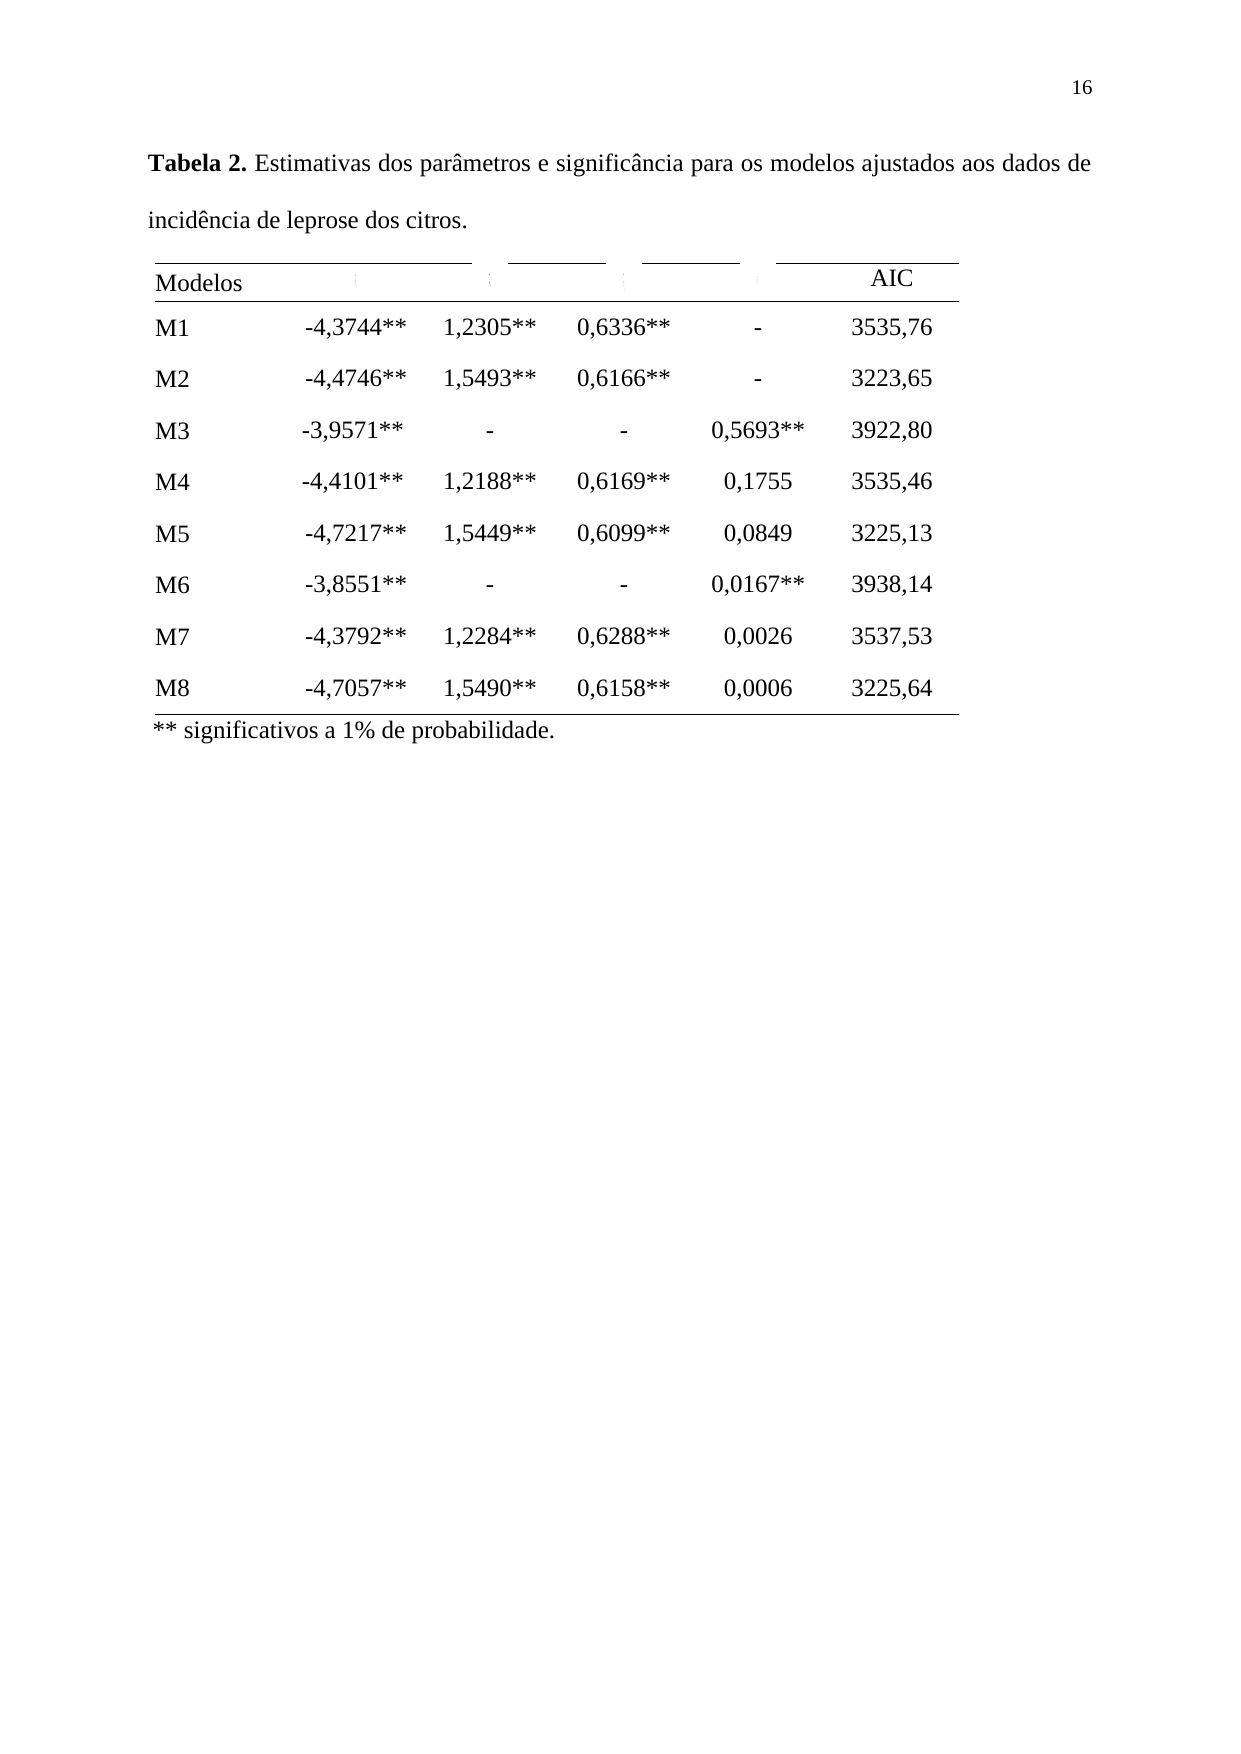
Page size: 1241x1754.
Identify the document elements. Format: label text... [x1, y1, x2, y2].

table_cell 3938,14 [825, 559, 959, 611]
table_cell -4,7217** [289, 508, 423, 559]
text ** significativos a 1% de probabilidade. [152, 715, 1092, 743]
table_cell - [423, 559, 557, 611]
table_cell M4 [155, 456, 289, 507]
table_cell M6 [155, 559, 289, 611]
table_cell -3,8551** [289, 559, 423, 611]
table_cell 3537,53 [825, 611, 959, 662]
table_cell 3225,64 [825, 662, 959, 714]
table_cell - [423, 404, 557, 456]
table_header [557, 264, 606, 301]
table_cell 3225,13 [825, 508, 959, 559]
table_cell - [691, 302, 825, 353]
table_cell 3535,46 [825, 456, 959, 507]
table_cell -4,7057** [289, 662, 423, 714]
table_cell - [557, 559, 691, 611]
table_cell -4,4101** [289, 456, 423, 507]
table_cell M8 [155, 662, 289, 714]
table_cell 3922,80 [825, 404, 959, 456]
table_cell 1,5490** [423, 662, 557, 714]
table_cell 0,6169** [557, 456, 691, 507]
table_cell 0,6099** [557, 508, 691, 559]
table_cell -4,4746** [289, 353, 423, 404]
table_cell 1,5493** [423, 353, 557, 404]
table_header [508, 264, 557, 301]
table_cell 0,0026 [691, 611, 825, 662]
table_cell 3535,76 [825, 302, 959, 353]
table_cell 1,5449** [423, 508, 557, 559]
table_header AIC [825, 264, 959, 301]
table_cell 1,2188** [423, 456, 557, 507]
table_cell M7 [155, 611, 289, 662]
table_cell -3,9571** [289, 404, 423, 456]
table_header [691, 264, 825, 301]
table_cell 0,1755 [691, 456, 825, 507]
table_cell M2 [155, 353, 289, 404]
table_cell 0,5693** [691, 404, 825, 456]
table_cell 0,6166** [557, 353, 691, 404]
table_cell -4,3744** [289, 302, 423, 353]
table_cell 0,0006 [691, 662, 825, 714]
table_header [289, 264, 423, 301]
table_cell - [557, 404, 691, 456]
table_cell 0,0167** [691, 559, 825, 611]
table_header [423, 264, 472, 301]
table_cell 1,2284** [423, 611, 557, 662]
table_cell 0,6336** [557, 302, 691, 353]
table_cell 0,0849 [691, 508, 825, 559]
table_cell - [691, 353, 825, 404]
table_cell 1,2305** [423, 302, 557, 353]
table_cell 0,6158** [557, 662, 691, 714]
table_cell 3223,65 [825, 353, 959, 404]
table_cell M3 [155, 404, 289, 456]
table_cell -4,3792** [289, 611, 423, 662]
table_header [642, 264, 691, 301]
table_cell M5 [155, 508, 289, 559]
table_cell 0,6288** [557, 611, 691, 662]
table_header Modelos [155, 264, 289, 301]
table_cell M1 [155, 302, 289, 353]
text Tabela 2. Estimativas dos parâmetros e significância para os modelos ajustados aos dados de incidência de leprose dos citros. [148, 148, 1092, 234]
